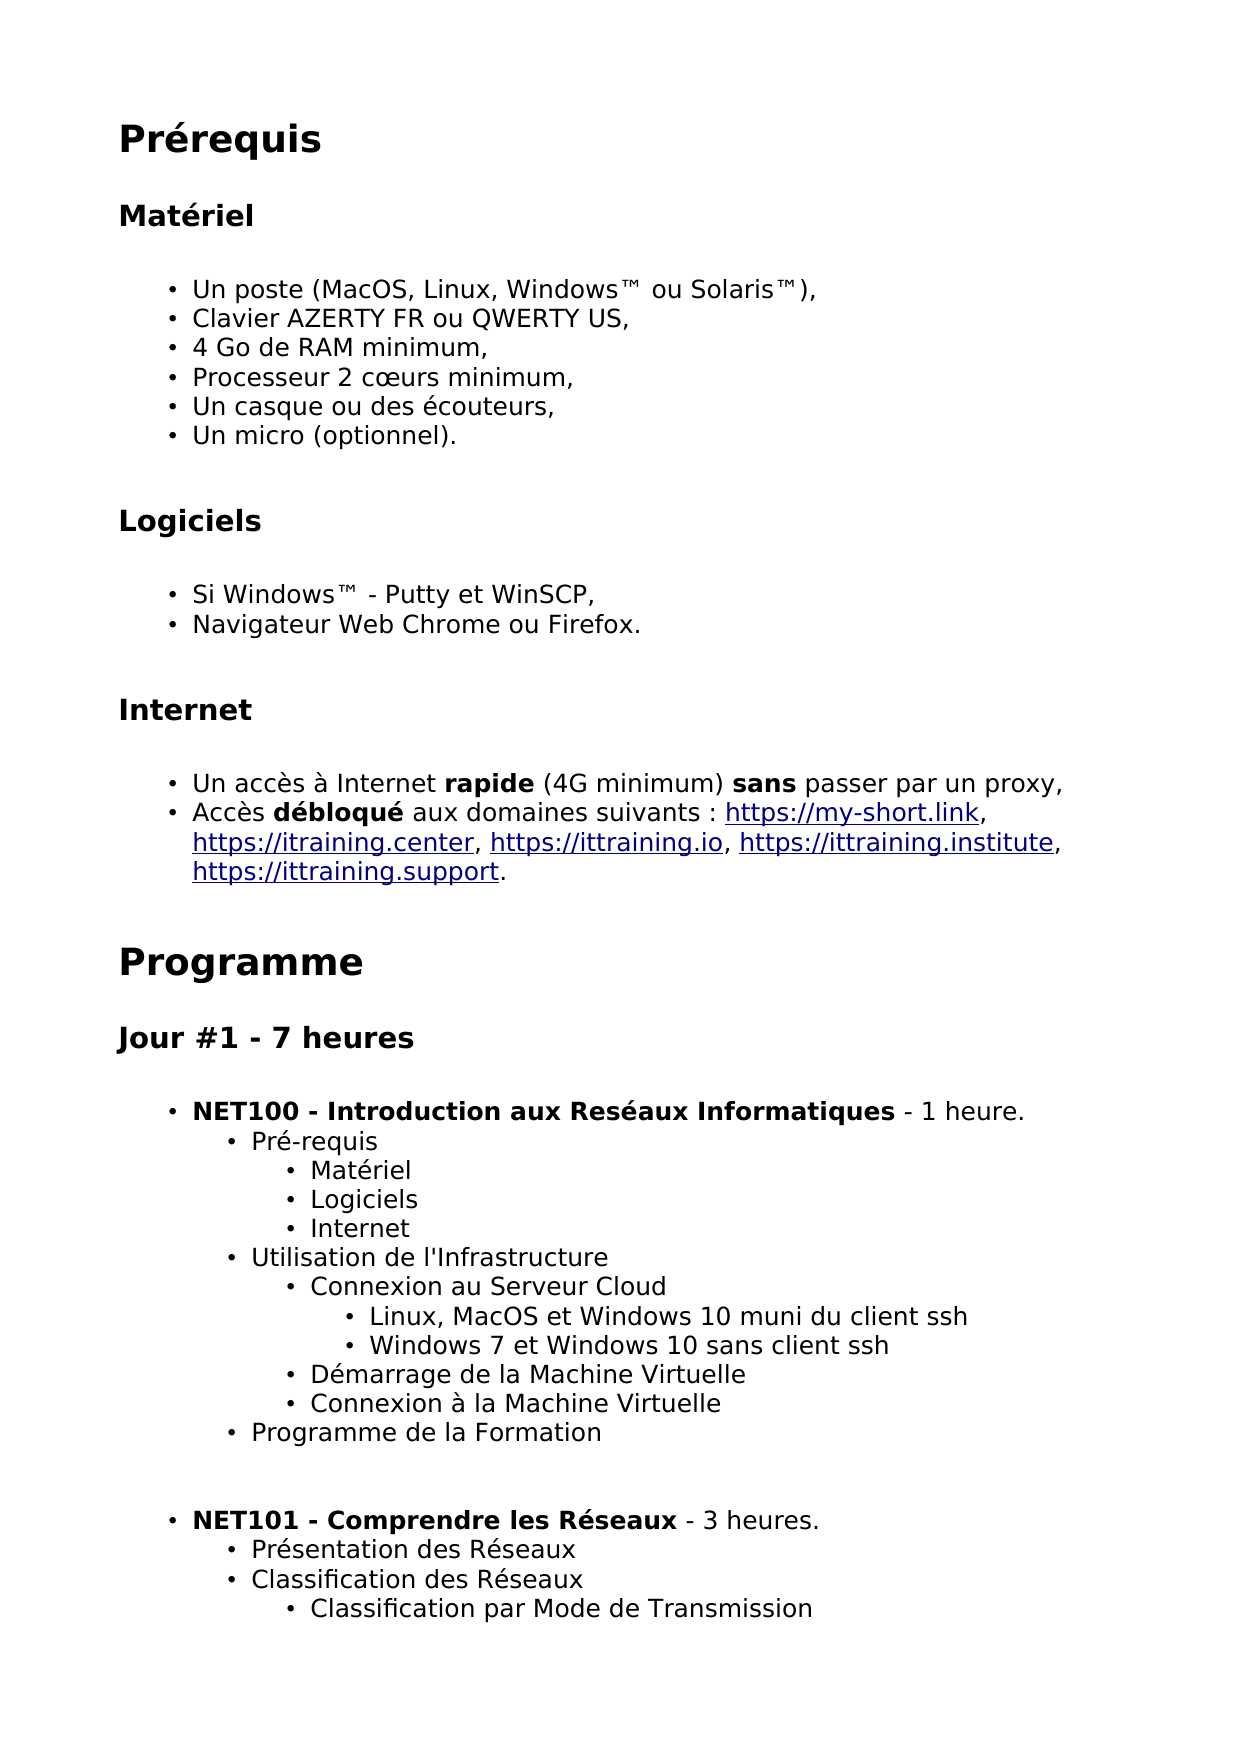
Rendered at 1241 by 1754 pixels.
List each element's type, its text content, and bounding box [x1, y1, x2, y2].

list Processeur 2 cœurs minimum, [177, 363, 1122, 392]
list Un casque ou des écouteurs, [177, 392, 1122, 421]
list Présentation des Réseaux [236, 1536, 1122, 1565]
list Linux, MacOS et Windows 10 muni du client ssh [354, 1302, 1122, 1331]
list Connexion à la Machine Virtuelle [295, 1389, 1122, 1418]
list Classification des Réseaux [236, 1565, 1122, 1594]
list Matériel [295, 1156, 1122, 1185]
list Utilisation de l'Infrastructure [236, 1243, 1122, 1273]
list Clavier AZERTY FR ou QWERTY US, [177, 304, 1122, 333]
list Programme de la Formation [236, 1418, 1122, 1448]
subtitle Jour #1 - 7 heures [118, 1022, 1122, 1056]
list NET100 - Introduction aux Reséaux Informatiques - 1 heure. [177, 1098, 1122, 1127]
list Navigateur Web Chrome ou Firefox. [177, 610, 1122, 639]
list NET101 - Comprendre les Réseaux - 3 heures. [177, 1507, 1122, 1536]
list Si Windows™ - Putty et WinSCP, [177, 581, 1122, 610]
list Internet [295, 1214, 1122, 1243]
list 4 Go de RAM minimum, [177, 333, 1122, 363]
list Démarrage de la Machine Virtuelle [295, 1360, 1122, 1389]
list Windows 7 et Windows 10 sans client ssh [354, 1331, 1122, 1360]
subtitle Programme [118, 941, 1122, 984]
list Classification par Mode de Transmission [295, 1594, 1122, 1623]
list Un micro (optionnel). [177, 421, 1122, 450]
list Logiciels [295, 1185, 1122, 1214]
list Connexion au Serveur Cloud [295, 1273, 1122, 1302]
subtitle Prérequis [118, 118, 1122, 162]
list Accès débloqué aux domaines suivants : https://my-short.link, https://itraining.center, https://ittraining.io, https://ittraining.institute, https://ittraining.support. [177, 798, 1122, 886]
list Un accès à Internet rapide (4G minimum) sans passer par un proxy, [177, 769, 1122, 798]
subtitle Logiciels [118, 505, 1122, 539]
subtitle Internet [118, 693, 1122, 727]
subtitle Matériel [118, 199, 1122, 233]
list Pré-requis [236, 1127, 1122, 1156]
list Un poste (MacOS, Linux, Windows™ ou Solaris™), [177, 275, 1122, 304]
